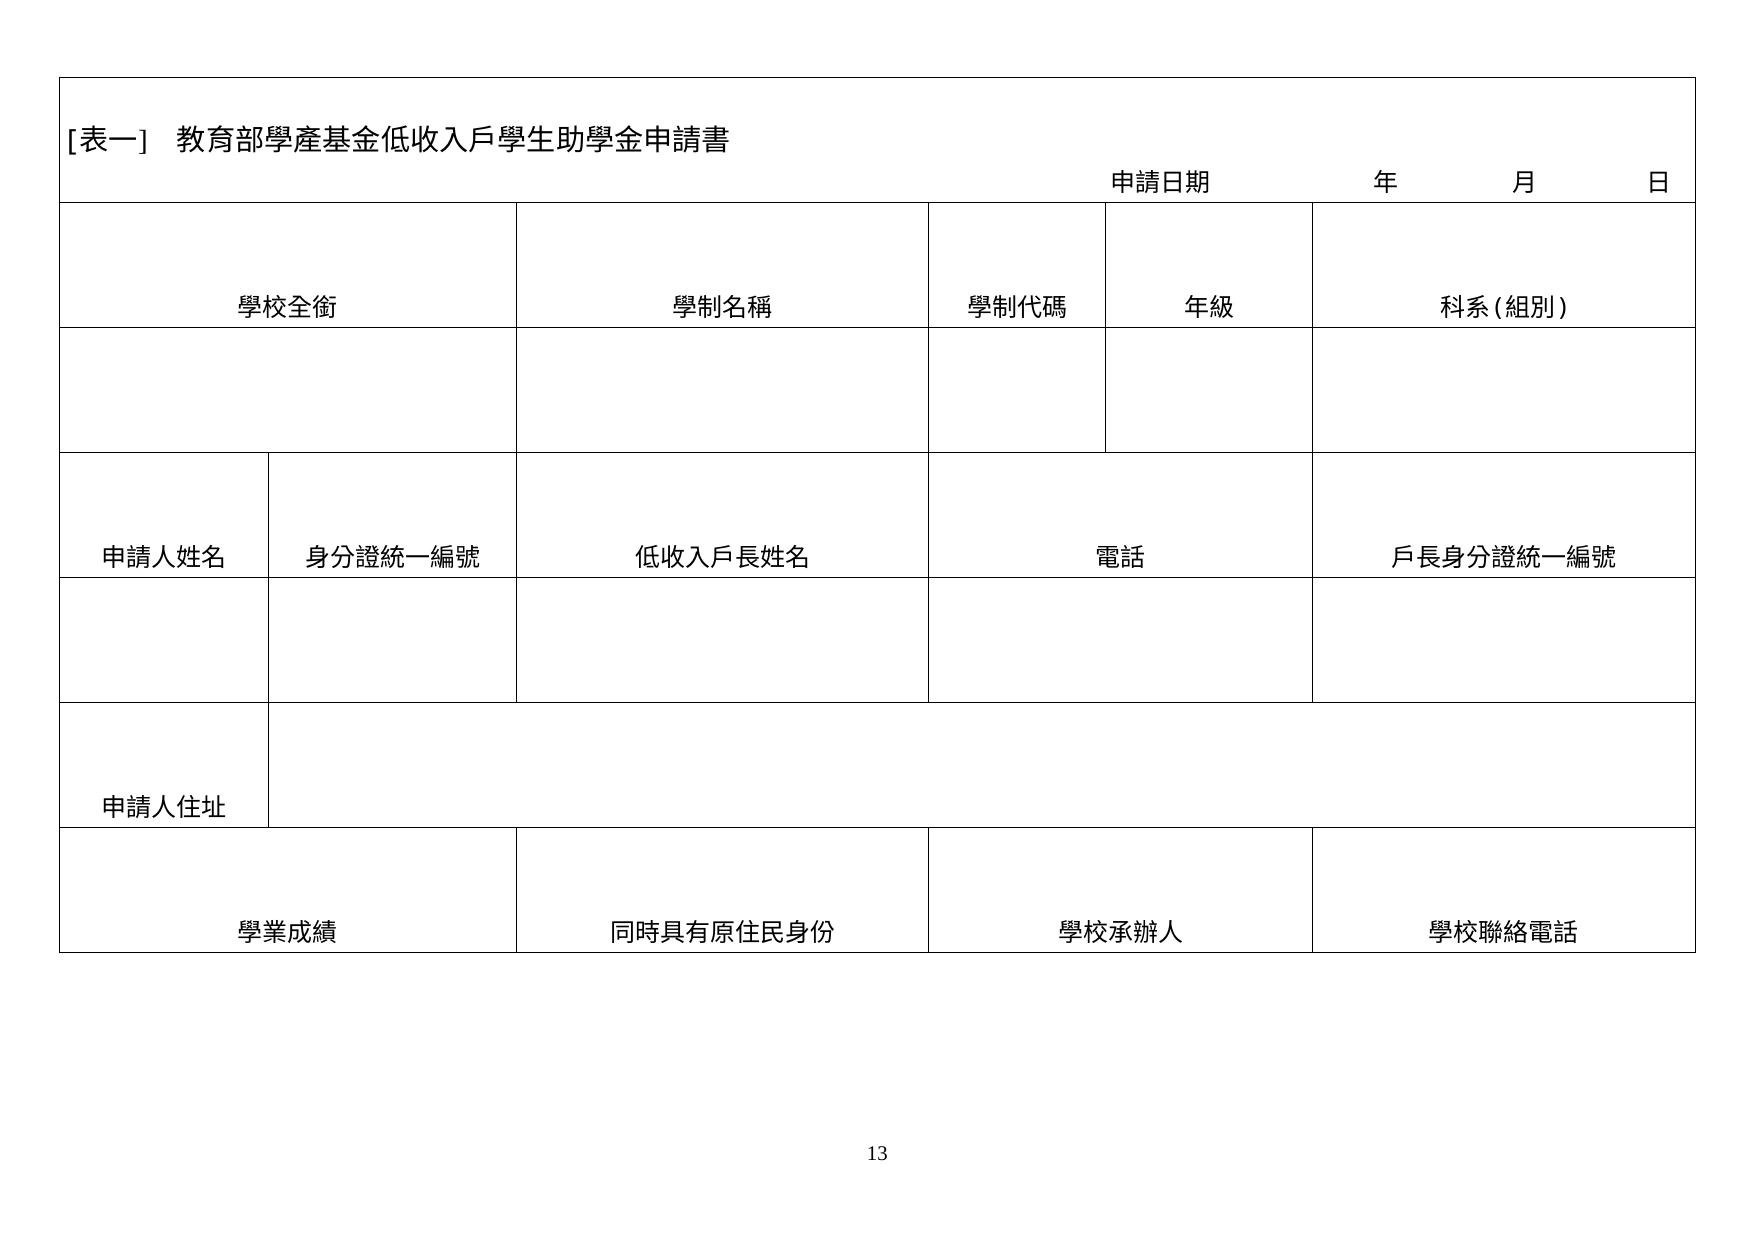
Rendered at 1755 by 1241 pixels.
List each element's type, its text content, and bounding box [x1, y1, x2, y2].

table_cell 戶長身分證統一編號 [1313, 453, 1695, 577]
table_header [1557, 78, 1622, 202]
table_cell 身分證統一編號 [269, 453, 516, 577]
table_cell 學制代碼 [929, 203, 1105, 327]
table_cell 科系(組別) [1313, 203, 1695, 327]
table_cell [269, 578, 516, 702]
table_cell 申請人住址 [60, 703, 268, 827]
table_header [1276, 78, 1344, 202]
table_cell [929, 328, 1105, 452]
table_cell [269, 703, 1695, 827]
table_header 申請日期 [1108, 78, 1276, 202]
table_header [表一] 教育部學產基金低收入戶學生助學金申請書 [60, 78, 1108, 202]
table_cell 學業成績 [60, 828, 516, 952]
table_cell [1106, 328, 1312, 452]
table_cell 學校聯絡電話 [1313, 828, 1695, 952]
table_cell 學校承辦人 [929, 828, 1312, 952]
table_cell 學校全銜 [60, 203, 516, 327]
table_cell 申請人姓名 [60, 453, 268, 577]
table_cell [60, 578, 268, 702]
table_cell 低收入戶長姓名 [517, 453, 928, 577]
table_header 日 [1623, 78, 1695, 202]
table_cell 同時具有原住民身份 [517, 828, 928, 952]
table_cell [929, 578, 1312, 702]
table_cell [517, 328, 928, 452]
table_cell [517, 578, 928, 702]
table_header [1426, 78, 1492, 202]
table_header 月 [1492, 78, 1557, 202]
table_cell [1313, 328, 1695, 452]
table_header 年 [1344, 78, 1426, 202]
table_cell [60, 328, 516, 452]
table_cell 年級 [1106, 203, 1312, 327]
table_cell 學制名稱 [517, 203, 928, 327]
table_cell 電話 [929, 453, 1312, 577]
table_cell [1313, 578, 1695, 702]
